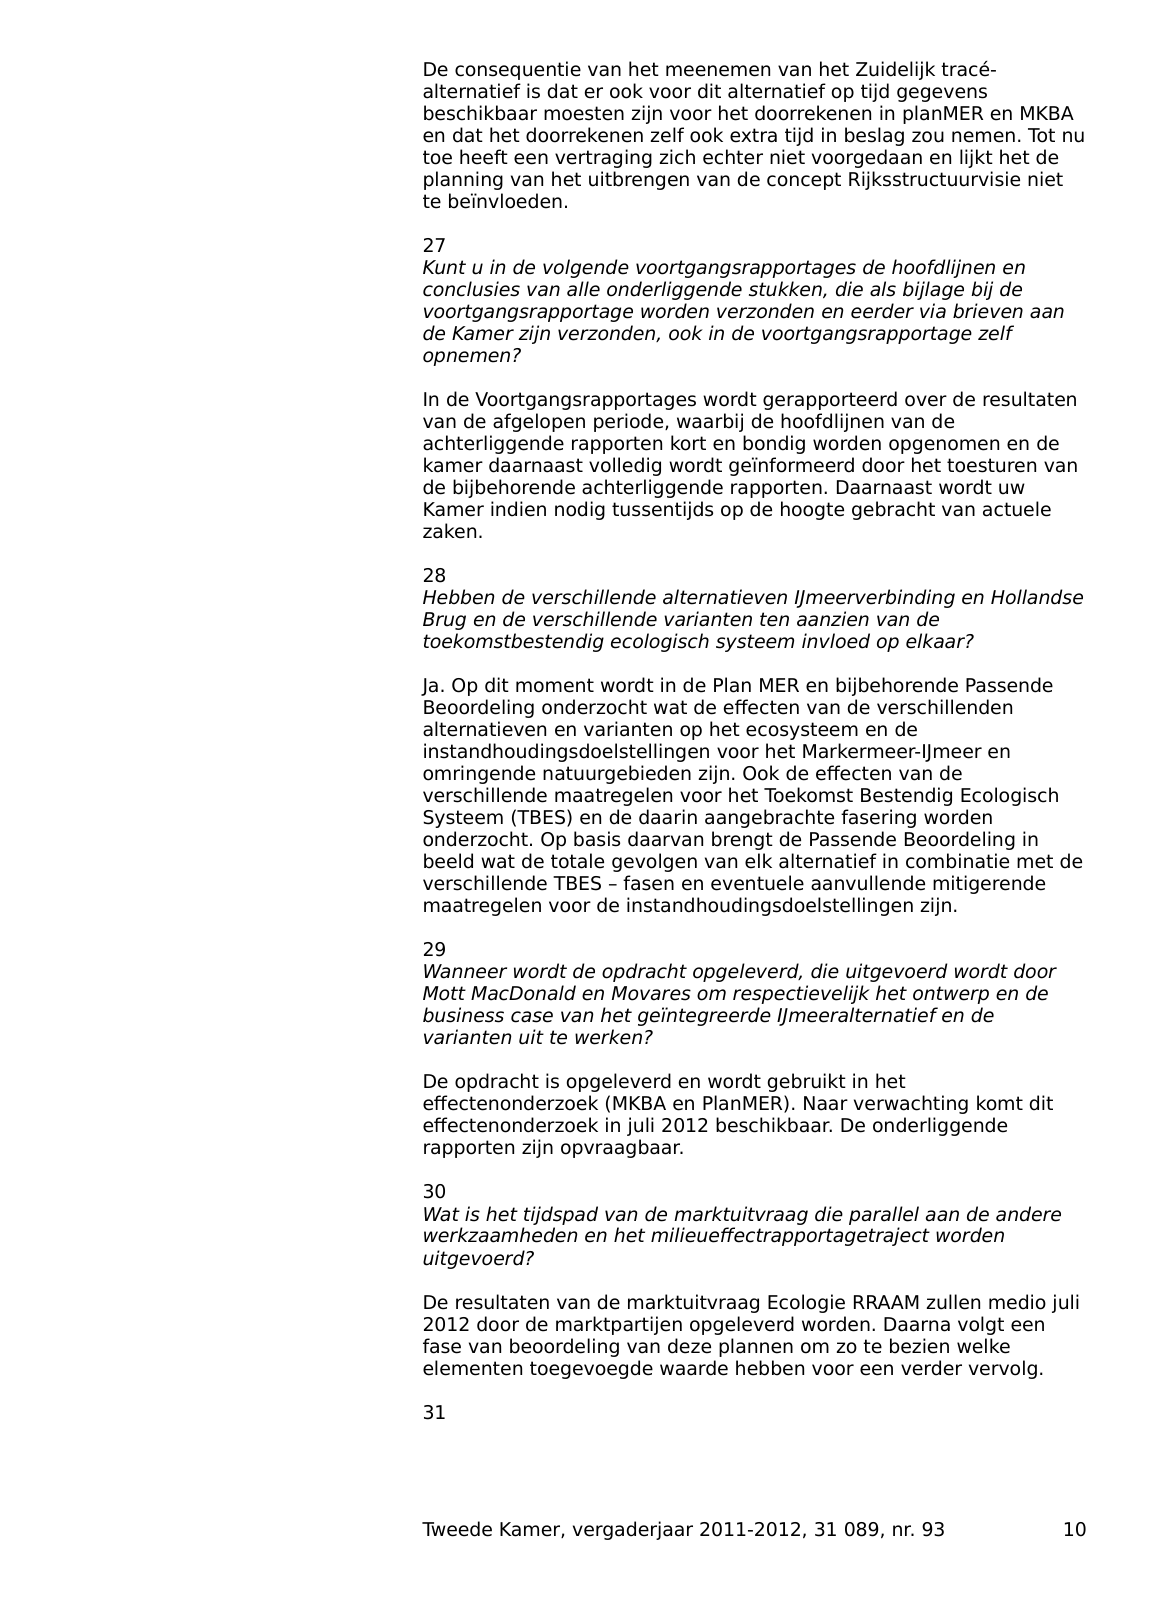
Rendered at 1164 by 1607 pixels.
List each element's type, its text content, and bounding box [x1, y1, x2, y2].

text 27 [422, 235, 1087, 257]
text 29 [422, 939, 1087, 961]
text 28 [422, 565, 1087, 587]
text De opdracht is opgeleverd en wordt gebruikt in het effectenonderzoek (MKBA en PlanMER). Naar verwachting komt dit effectenonderzoek in juli 2012 beschikbaar. De onderliggende rapporten zijn opvraagbaar. [422, 1071, 1087, 1159]
text Kunt u in de volgende voortgangsrapportages de hoofdlijnen en conclusies van alle onderliggende stukken, die als bijlage bij de voortgangsrapportage worden verzonden en eerder via brieven aan de Kamer zijn verzonden, ook in de voortgangsrapportage zelf opnemen? [422, 257, 1087, 367]
text Hebben de verschillende alternatieven IJmeerverbinding en Hollandse Brug en de verschillende varianten ten aanzien van de toekomstbestendig ecologisch systeem invloed op elkaar? [422, 587, 1087, 653]
text De resultaten van de marktuitvraag Ecologie RRAAM zullen medio juli 2012 door de marktpartijen opgeleverd worden. Daarna volgt een fase van beoordeling van deze plannen om zo te bezien welke elementen toegevoegde waarde hebben voor een verder vervolg. [422, 1292, 1087, 1379]
text 30 [422, 1181, 1087, 1203]
text Ja. Op dit moment wordt in de Plan MER en bijbehorende Passende Beoordeling onderzocht wat de effecten van de verschillenden alternatieven en varianten op het ecosysteem en de instandhoudingsdoelstellingen voor het Markermeer-IJmeer en omringende natuurgebieden zijn. Ook de effecten van de verschillende maatregelen voor het Toekomst Bestendig Ecologisch Systeem (TBES) en de daarin aangebrachte fasering worden onderzocht. Op basis daarvan brengt de Passende Beoordeling in beeld wat de totale gevolgen van elk alternatief in combinatie met de verschillende TBES – fasen en eventuele aanvullende mitigerende maatregelen voor de instandhoudingsdoelstellingen zijn. [422, 675, 1087, 917]
text In de Voortgangsrapportages wordt gerapporteerd over de resultaten van de afgelopen periode, waarbij de hoofdlijnen van de achterliggende rapporten kort en bondig worden opgenomen en de kamer daarnaast volledig wordt geïnformeerd door het toesturen van de bijbehorende achterliggende rapporten. Daarnaast wordt uw Kamer indien nodig tussentijds op de hoogte gebracht van actuele zaken. [422, 389, 1087, 543]
text Wat is het tijdspad van de marktuitvraag die parallel aan de andere werkzaamheden en het milieueffectrapportagetraject worden uitgevoerd? [422, 1203, 1087, 1269]
text 31 [422, 1402, 1087, 1424]
text De consequentie van het meenemen van het Zuidelijk tracé-alternatief is dat er ook voor dit alternatief op tijd gegevens beschikbaar moesten zijn voor het doorrekenen in planMER en MKBA en dat het doorrekenen zelf ook extra tijd in beslag zou nemen. Tot nu toe heeft een vertraging zich echter niet voorgedaan en lijkt het de planning van het uitbrengen van de concept Rijksstructuurvisie niet te beïnvloeden. [422, 59, 1087, 213]
text Wanneer wordt de opdracht opgeleverd, die uitgevoerd wordt door Mott MacDonald en Movares om respectievelijk het ontwerp en de business case van het geïntegreerde IJmeeralternatief en de varianten uit te werken? [422, 961, 1087, 1049]
